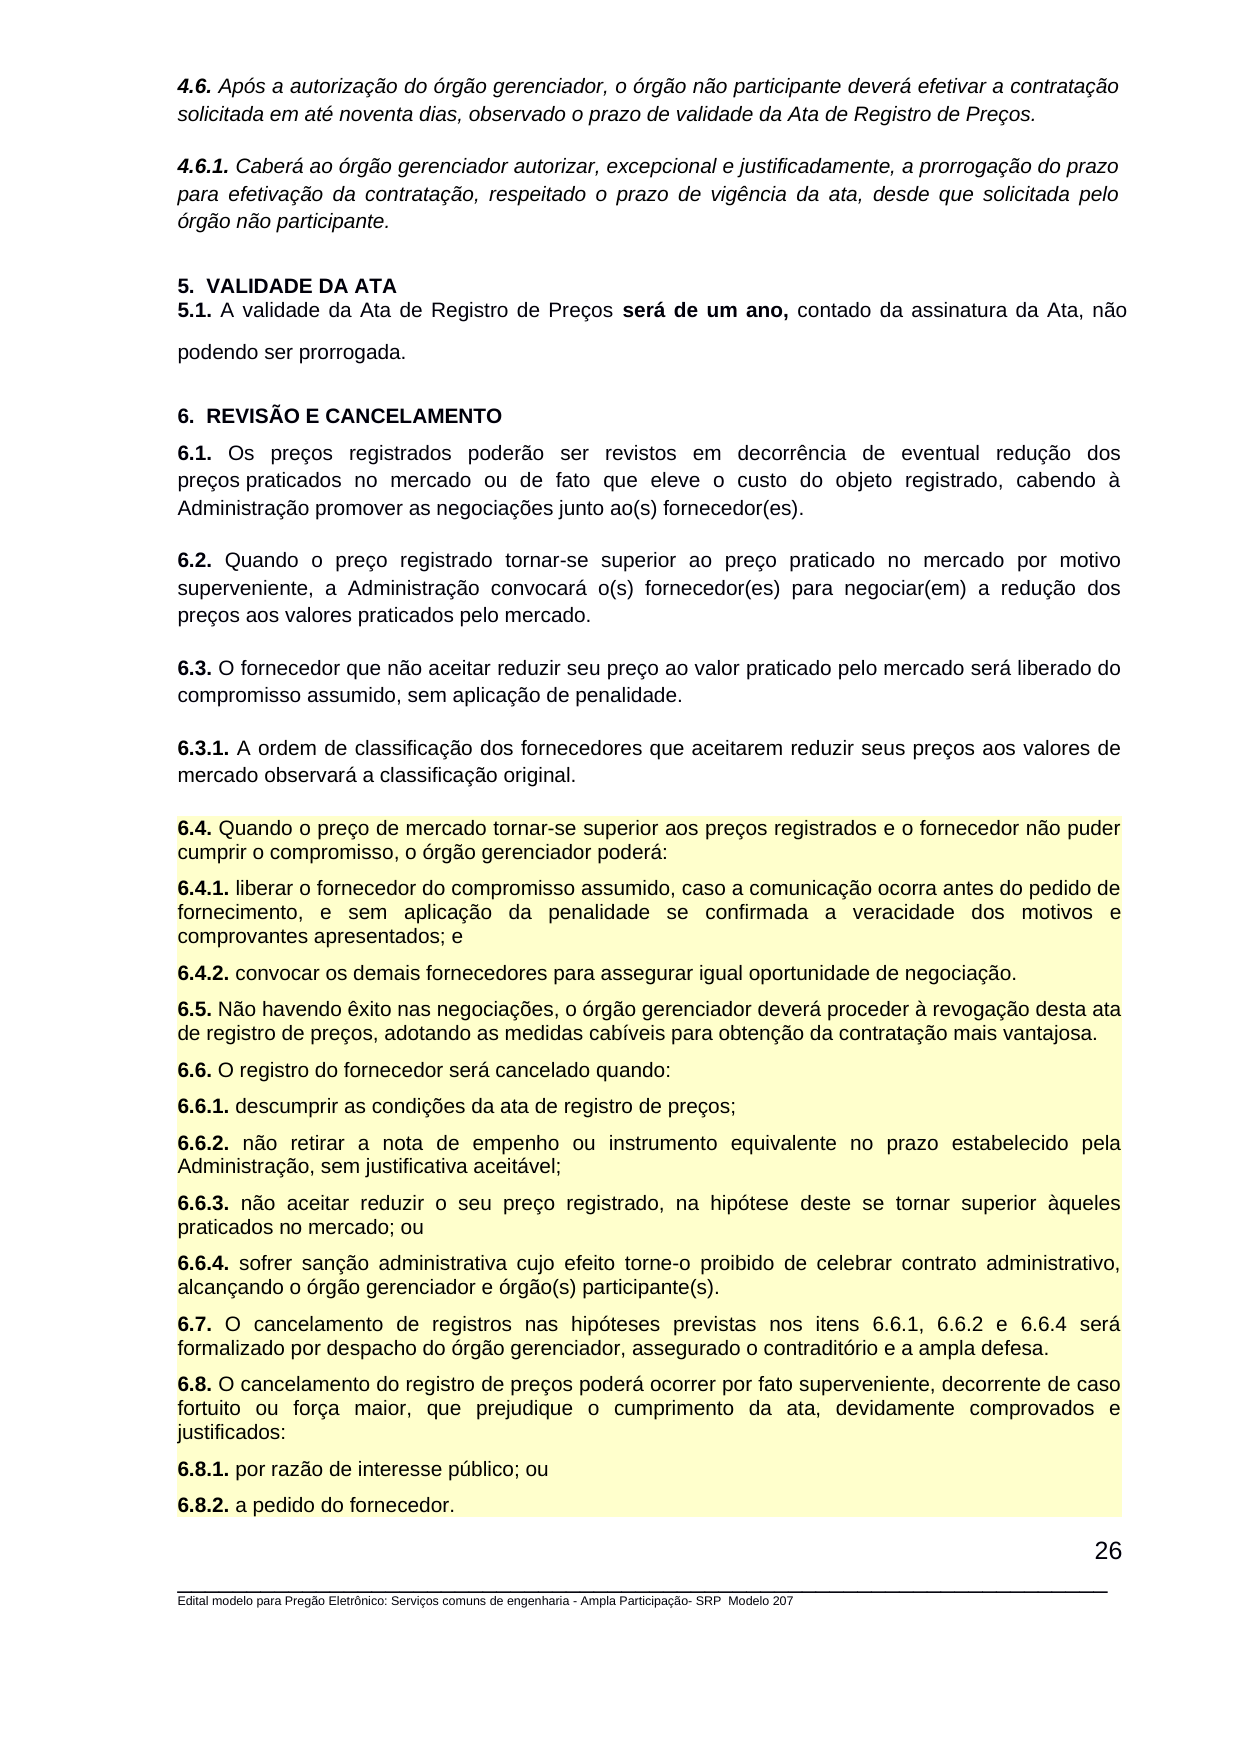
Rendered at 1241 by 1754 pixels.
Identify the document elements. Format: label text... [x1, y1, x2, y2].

text 4.6. Após a autorização do órgão gerenciador, o órgão não participante deverá efetivar a contratação solicitada em até noventa dias, observado o prazo de validade da Ata de Registro de Preços. [177, 74, 1122, 125]
text 6.2. Quando o preço registrado tornar-se superior ao preço praticado no mercado por motivo superveniente, a Administração convocará o(s) fornecedor(es) para negociar(em) a redução dos preços aos valores praticados pelo mercado. [177, 548, 1122, 627]
text 6. REVISÃO E CANCELAMENTO [177, 404, 1125, 428]
text 6.8.2. a pedido do fornecedor. [177, 1493, 1122, 1517]
text 6.6.1. descumprir as condições da ata de registro de preços; [177, 1094, 1122, 1118]
text 6.6.3. não aceitar reduzir o seu preço registrado, na hipótese deste se tornar superior àqueles praticados no mercado; ou [177, 1191, 1122, 1239]
text 6.4.1. liberar o fornecedor do compromisso assumido, caso a comunicação ocorra antes do pedido de fornecimento, e sem aplicação da penalidade se confirmada a veracidade dos motivos e comprovantes apresentados; e [177, 876, 1122, 948]
text 6.6. O registro do fornecedor será cancelado quando: [177, 1057, 1122, 1081]
text 6.3. O fornecedor que não aceitar reduzir seu preço ao valor praticado pelo mercado será liberado do compromisso assumido, sem aplicação de penalidade. [177, 656, 1122, 707]
text 6.5. Não havendo êxito nas negociações, o órgão gerenciador deverá proceder à revogação desta ata de registro de preços, adotando as medidas cabíveis para obtenção da contratação mais vantajosa. [177, 997, 1122, 1045]
text 5.1. A validade da Ata de Registro de Preços será de um ano, contado da assinatura da Ata, não podendo ser prorrogada. [177, 298, 1128, 365]
text 6.6.4. sofrer sanção administrativa cujo efeito torne-o proibido de celebrar contrato administrativo, alcançando o órgão gerenciador e órgão(s) participante(s). [177, 1251, 1122, 1299]
text 6.7. O cancelamento de registros nas hipóteses previstas nos itens 6.6.1, 6.6.2 e 6.6.4 será formalizado por despacho do órgão gerenciador, assegurado o contraditório e a ampla defesa. [177, 1312, 1122, 1359]
text 6.1. Os preços registrados poderão ser revistos em decorrência de eventual redução dos preços praticados no mercado ou de fato que eleve o custo do objeto registrado, cabendo à Administração promover as negociações junto ao(s) fornecedor(es). [177, 441, 1122, 520]
text 5. VALIDADE DA ATA [177, 274, 1125, 298]
text 6.8. O cancelamento do registro de preços poderá ocorrer por fato superveniente, decorrente de caso fortuito ou força maior, que prejudique o cumprimento da ata, devidamente comprovados e justificados: [177, 1372, 1122, 1444]
text 6.4.2. convocar os demais fornecedores para assegurar igual oportunidade de negociação. [177, 961, 1122, 984]
text 4.6.1. Caberá ao órgão gerenciador autorizar, excepcional e justificadamente, a prorrogação do prazo para efetivação da contratação, respeitado o prazo de vigência da ata, desde que solicitada pelo órgão não participante. [177, 154, 1122, 233]
text 6.8.1. por razão de interesse público; ou [177, 1456, 1122, 1480]
text 6.3.1. A ordem de classificação dos fornecedores que aceitarem reduzir seus preços aos valores de mercado observará a classificação original. [177, 736, 1122, 787]
text 6.4. Quando o preço de mercado tornar-se superior aos preços registrados e o fornecedor não puder cumprir o compromisso, o órgão gerenciador poderá: [177, 816, 1122, 864]
text 6.6.2. não retirar a nota de empenho ou instrumento equivalente no prazo estabelecido pela Administração, sem justificativa aceitável; [177, 1130, 1122, 1178]
